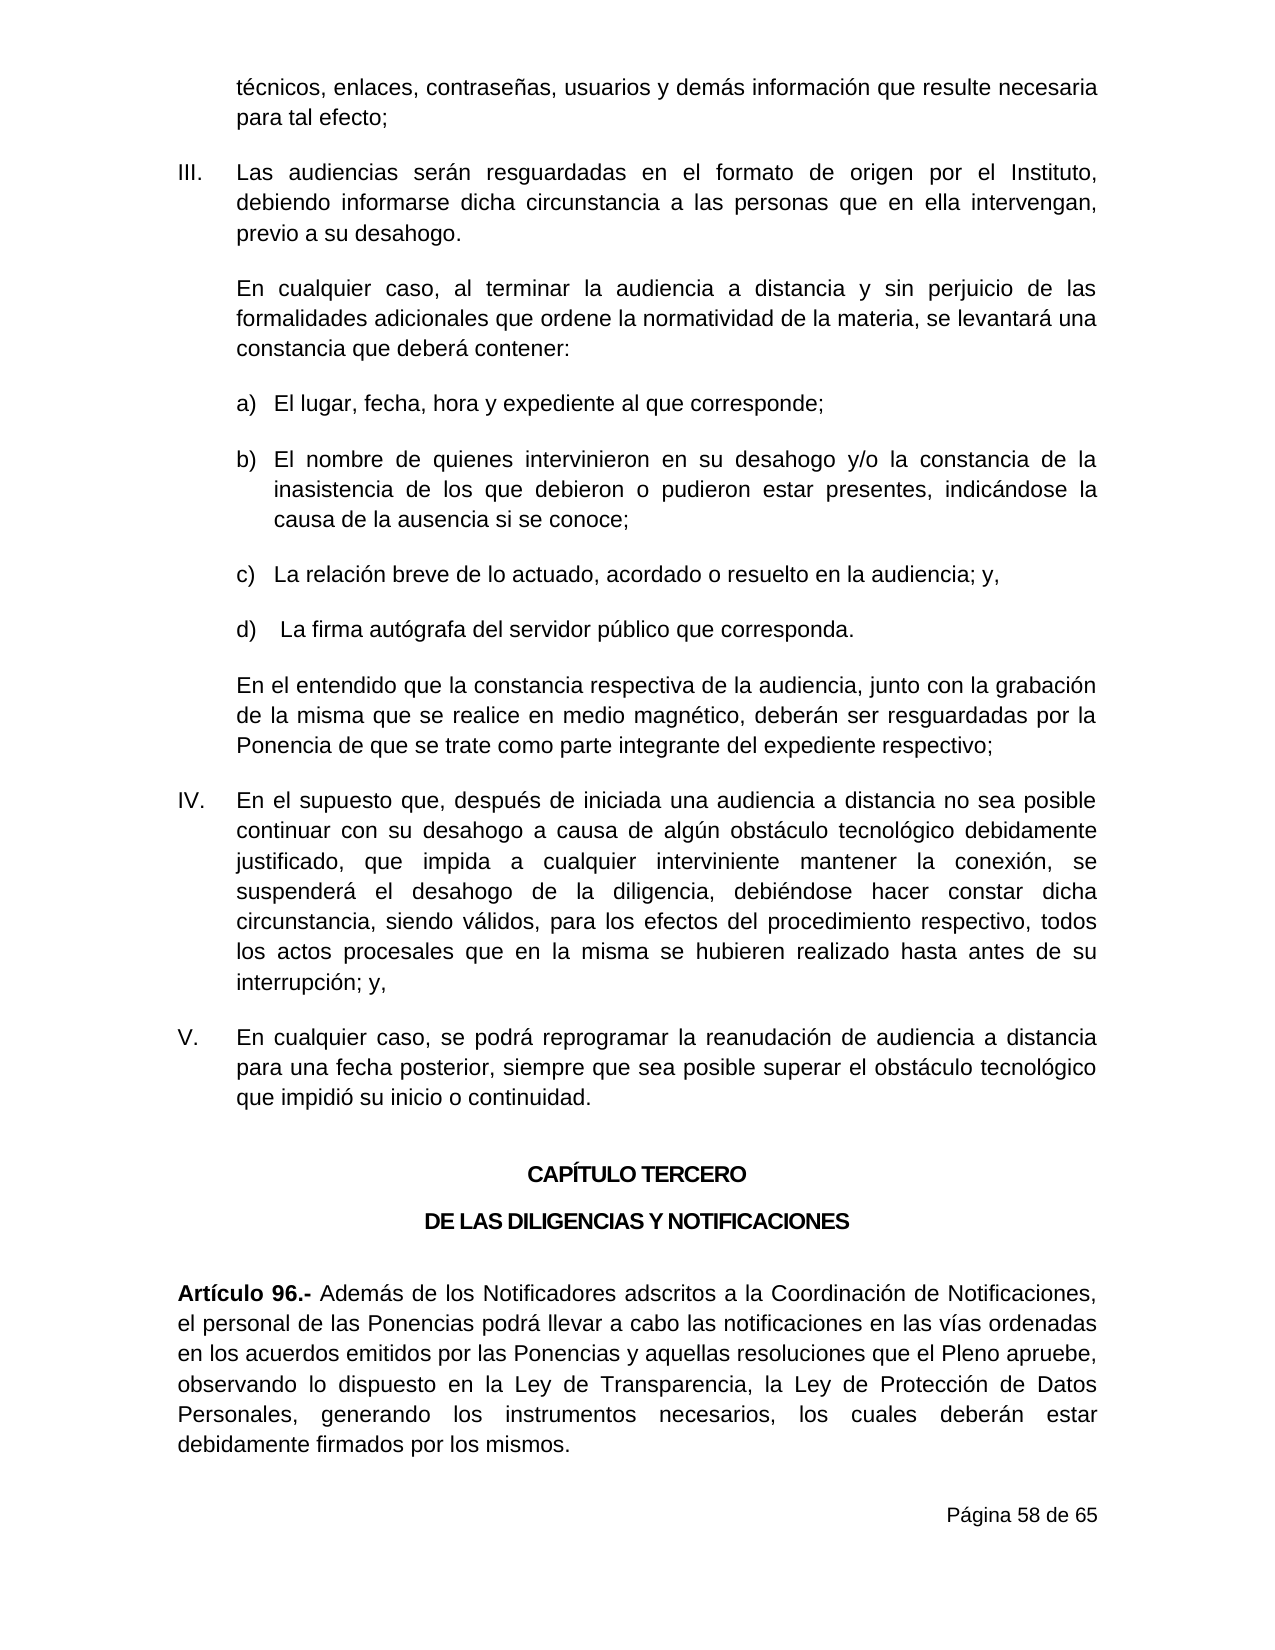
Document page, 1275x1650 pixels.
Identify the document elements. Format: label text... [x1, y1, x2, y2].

text Artículo 96.- Además de los Notificadores adscritos a la Coordinación de Notificaciones, el personal de las Ponencias podrá llevar a cabo las notificaciones en las vías ordenadas en los acuerdos emitidos por las Ponencias y aquellas resoluciones que el Pleno apruebe, observando lo dispuesto en la Ley de Transparencia, la Ley de Protección de Datos Personales, generando los instrumentos necesarios, los cuales deberán estar debidamente firmados por los mismos. [177, 1280, 1098, 1457]
list técnicos, enlaces, contraseñas, usuarios y demás información que resulte necesaria para tal efecto; [177, 74, 1098, 130]
list En el supuesto que, después de iniciada una audiencia a distancia no sea posible continuar con su desahogo a causa de algún obstáculo tecnológico debidamente justificado, que impida a cualquier interviniente mantener la conexión, se suspenderá el desahogo de la diligencia, debiéndose hacer constar dicha circunstancia, siendo válidos, para los efectos del procedimiento respectivo, todos los actos procesales que en la misma se hubieren realizado hasta antes de su interrupción; y, [177, 787, 1098, 995]
list El lugar, fecha, hora y expediente al que corresponde; [236, 390, 1098, 417]
list En cualquier caso, se podrá reprogramar la reanudación de audiencia a distancia para una fecha posterior, siempre que sea posible superar el obstáculo tecnológico que impidió su inicio o continuidad. [177, 1024, 1098, 1111]
text CAPÍTULO TERCERO [177, 1161, 1098, 1188]
text DE LAS DILIGENCIAS Y NOTIFICACIONES [177, 1208, 1098, 1234]
list El nombre de quienes intervinieron en su desahogo y/o la constancia de la inasistencia de los que debieron o pudieron estar presentes, indicándose la causa de la ausencia si se conoce; [236, 446, 1098, 532]
list En cualquier caso, al terminar la audiencia a distancia y sin perjuicio de las formalidades adicionales que ordene la normatividad de la materia, se levantará una constancia que deberá contener: [236, 275, 1098, 362]
list Las audiencias serán resguardadas en el formato de origen por el Instituto, debiendo informarse dicha circunstancia a las personas que en ella intervengan, previo a su desahogo. [177, 159, 1098, 246]
list La relación breve de lo actuado, acordado o resuelto en la audiencia; y, [236, 561, 1098, 588]
text En el entendido que la constancia respectiva de la audiencia, junto con la grabación de la misma que se realice en medio magnético, deberán ser resguardadas por la Ponencia de que se trate como parte integrante del expediente respectivo; [236, 672, 1098, 758]
list La firma autógrafa del servidor público que corresponda. [236, 616, 1098, 643]
